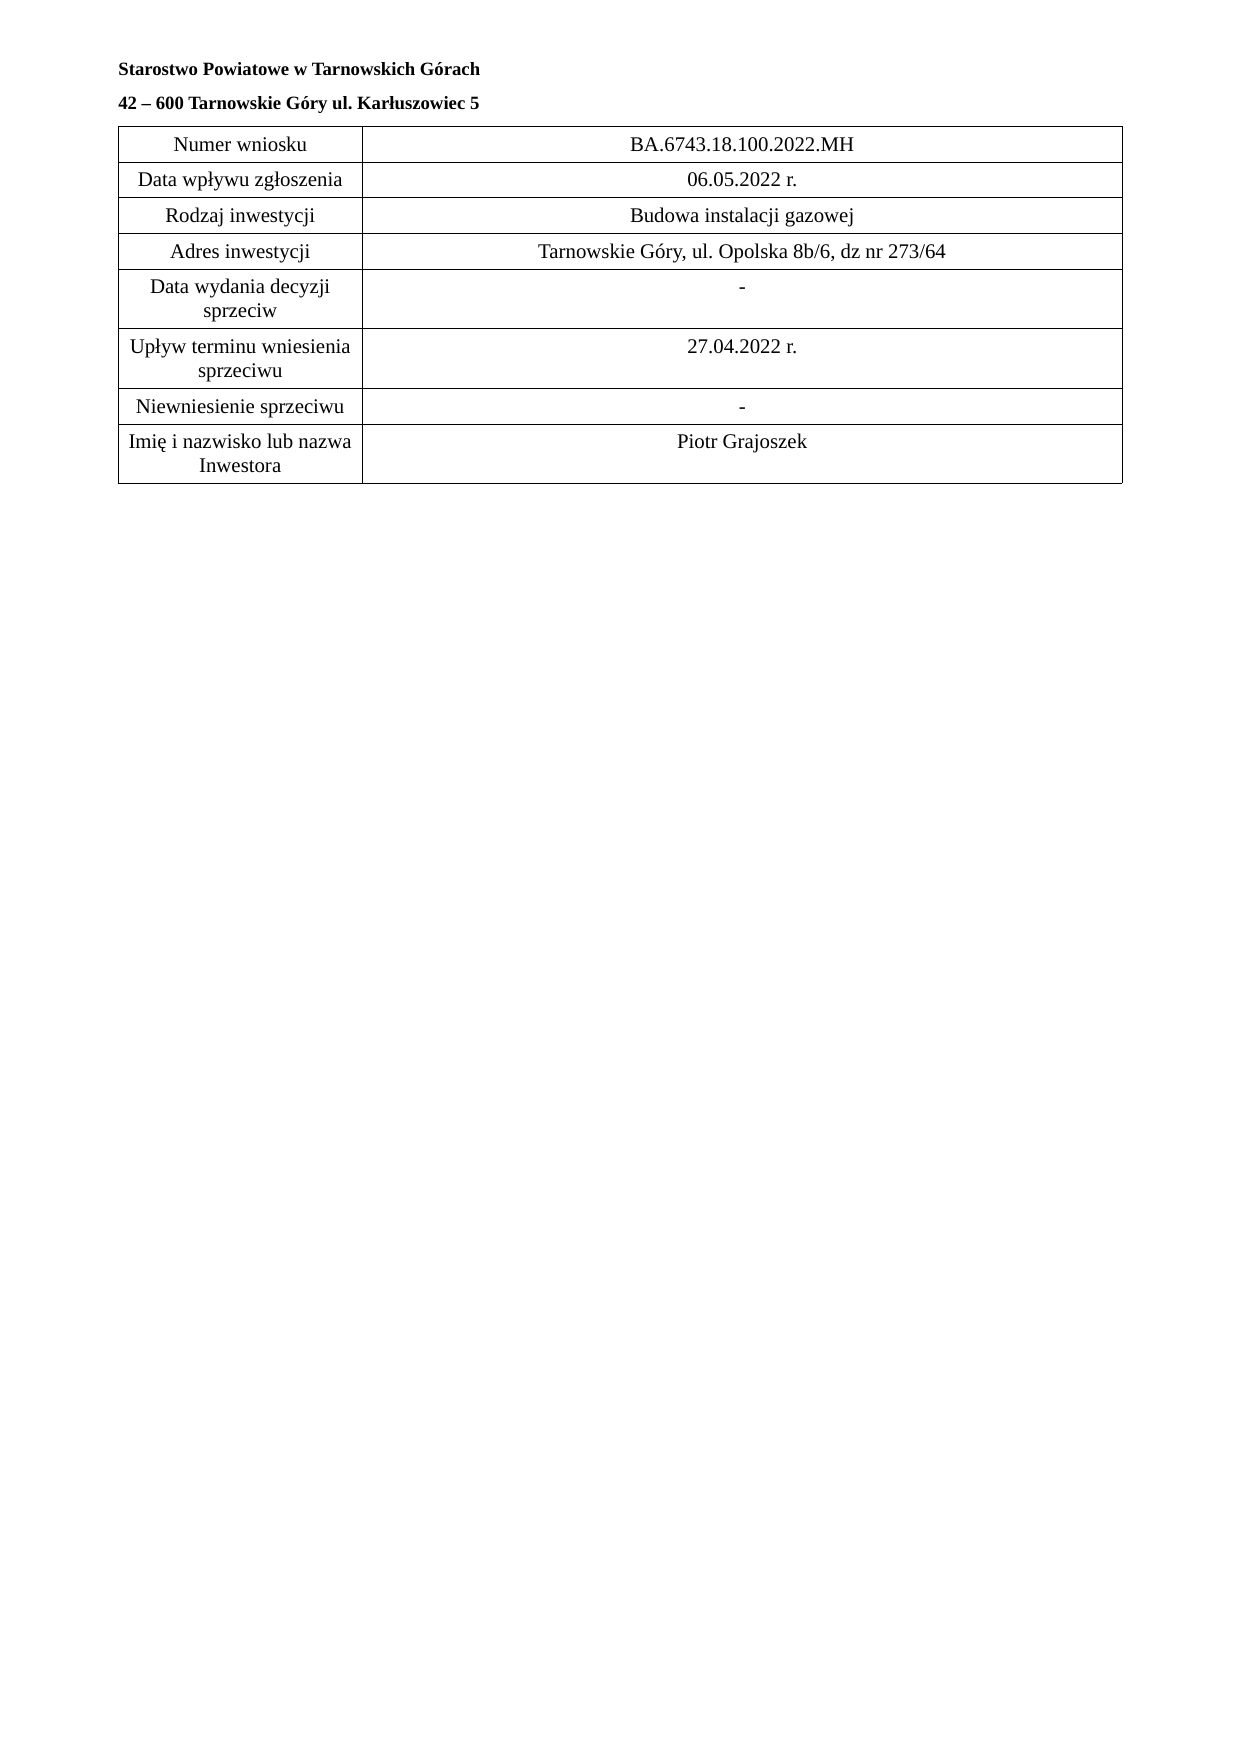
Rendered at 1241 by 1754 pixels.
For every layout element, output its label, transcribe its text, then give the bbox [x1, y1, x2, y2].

table_cell Adres inwestycji [119, 234, 362, 268]
table_cell Data wydania decyzji sprzeciw [119, 270, 362, 328]
table_cell Tarnowskie Góry, ul. Opolska 8b/6, dz nr 273/64 [363, 234, 1122, 268]
table_cell - [363, 270, 1122, 328]
text Starostwo Powiatowe w Tarnowskich Górach [118, 58, 1122, 79]
table_cell Upływ terminu wniesienia sprzeciwu [119, 329, 362, 388]
table_cell Data wpływu zgłoszenia [119, 163, 362, 197]
table_header Numer wniosku [119, 127, 362, 162]
table_cell Budowa instalacji gazowej [363, 198, 1122, 233]
table_cell 06.05.2022 r. [363, 163, 1122, 197]
table_cell - [363, 389, 1122, 423]
table_header BA.6743.18.100.2022.MH [363, 127, 1122, 162]
table_cell Piotr Grajoszek [363, 425, 1122, 483]
table_cell Imię i nazwisko lub nazwa Inwestora [119, 425, 362, 483]
text 42 – 600 Tarnowskie Góry ul. Karłuszowiec 5 [118, 92, 1122, 113]
table_cell Niewniesienie sprzeciwu [119, 389, 362, 423]
table_cell Rodzaj inwestycji [119, 198, 362, 233]
table_cell 27.04.2022 r. [363, 329, 1122, 388]
